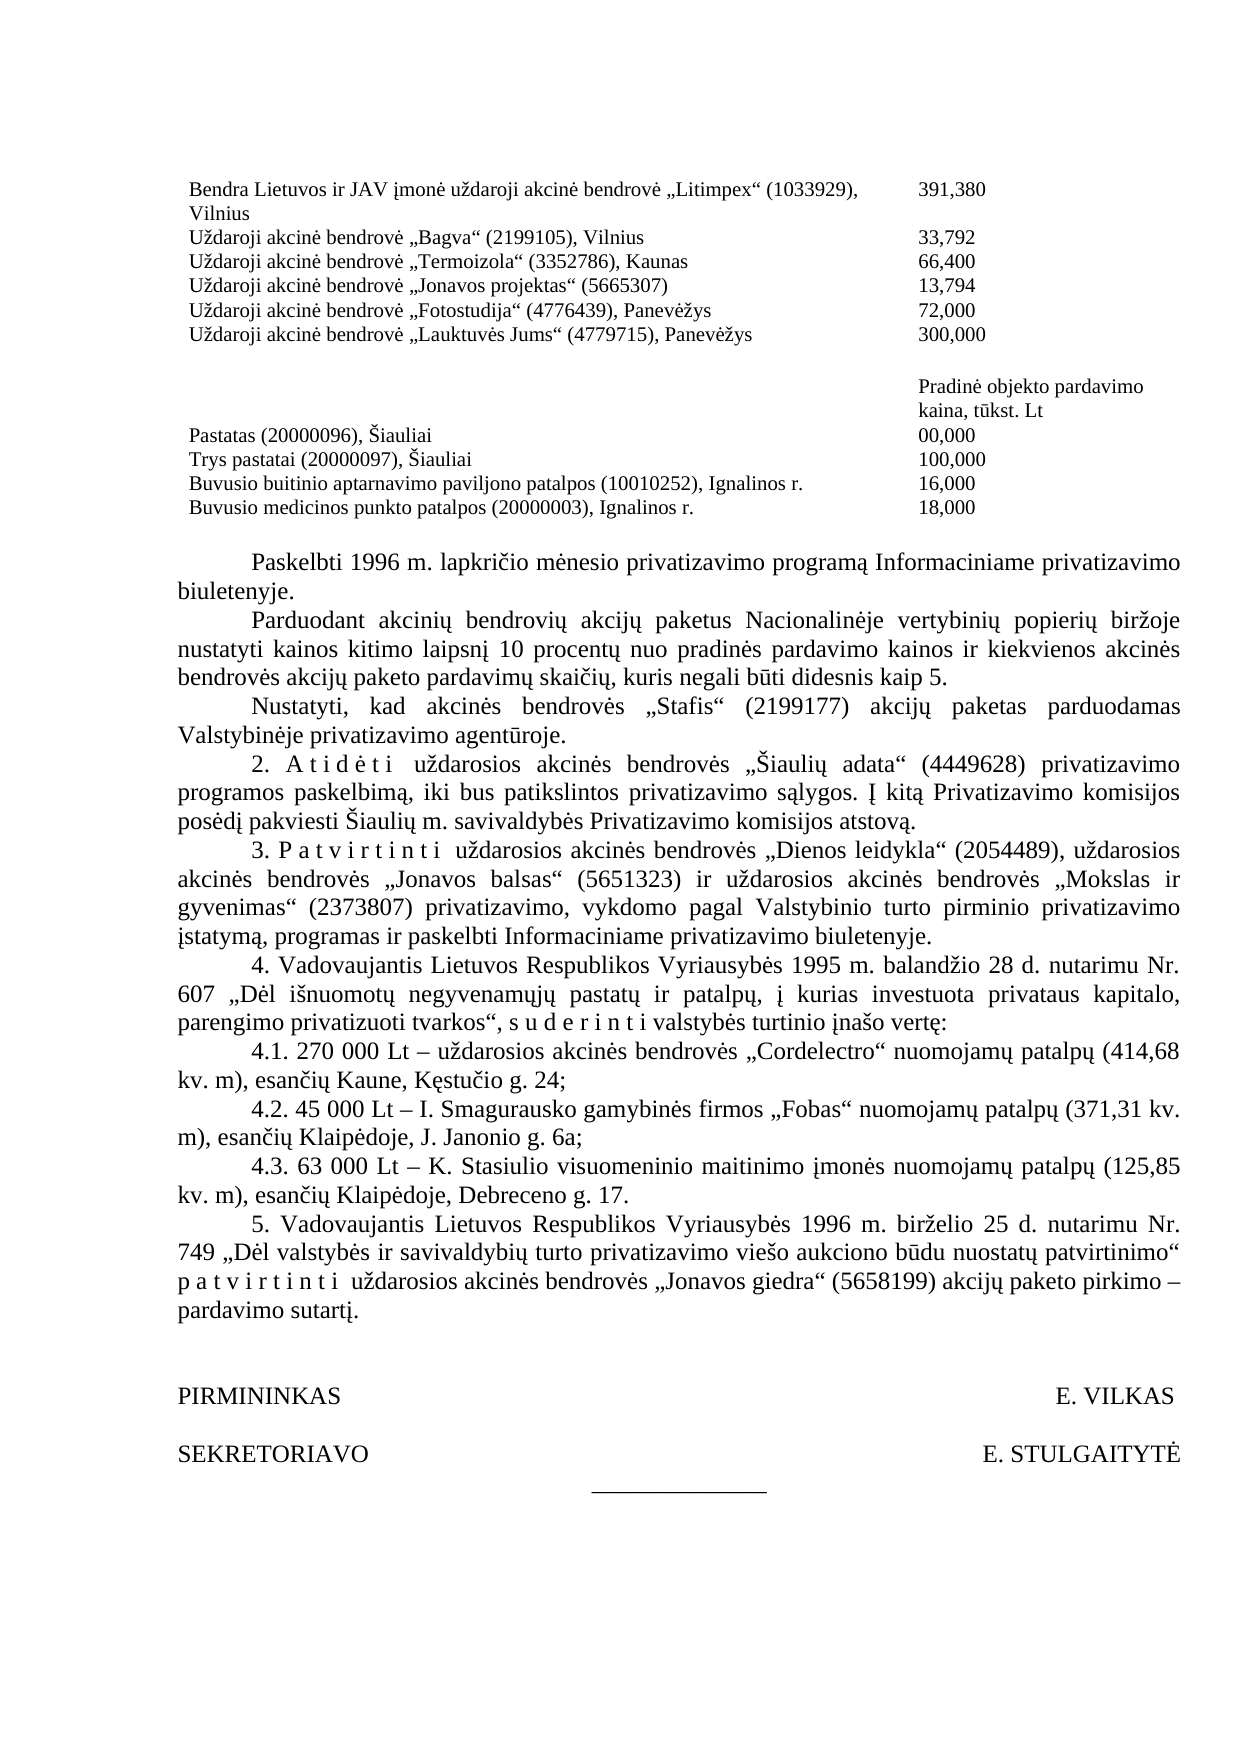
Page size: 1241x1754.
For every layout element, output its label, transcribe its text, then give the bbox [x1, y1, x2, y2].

table_cell Trys pastatai (20000097), Šiauliai [177, 447, 907, 471]
text 4.1. 270 000 Lt – uždarosios akcinės bendrovės „Cordelectro“ nuomojamų patalpų (414,68 kv. m), esančių Kaune, Kęstučio g. 24; [177, 1036, 1181, 1094]
table_header Pradinė objekto pardavimo kaina, tūkst. Lt [907, 374, 1181, 422]
table_cell 72,000 [907, 298, 1181, 322]
text Paskelbti 1996 m. lapkričio mėnesio privatizavimo programą Informaciniame privatizavimo biuletenyje. [177, 547, 1181, 605]
table_cell 100,000 [907, 447, 1181, 471]
table_cell Uždaroji akcinė bendrovė „Lauktuvės Jums“ (4779715), Panevėžys [177, 322, 907, 346]
table_cell Bendra Lietuvos ir JAV įmonė uždaroji akcinė bendrovė „Litimpex“ (1033929), Vilnius [177, 177, 907, 225]
text 4.3. 63 000 Lt – K. Stasiulio visuomeninio maitinimo įmonės nuomojamų patalpų (125,85 kv. m), esančių Klaipėdoje, Debreceno g. 17. [177, 1151, 1181, 1209]
table_cell 13,794 [907, 274, 1181, 297]
table_cell Uždaroji akcinė bendrovė „Jonavos projektas“ (5665307) [177, 274, 907, 297]
table_cell Uždaroji akcinė bendrovė „Termoizola“ (3352786), Kaunas [177, 249, 907, 273]
table_cell Buvusio buitinio aptarnavimo paviljono patalpos (10010252), Ignalinos r. [177, 471, 907, 495]
text 4. Vadovaujantis Lietuvos Respublikos Vyriausybės 1995 m. balandžio 28 d. nutarimu Nr. 607 „Dėl išnuomotų negyvenamųjų pastatų ir patalpų, į kurias investuota privataus kapitalo, parengimo privatizuoti tvarkos“, s u d e r i n t i valstybės turtinio įnašo vertę: [177, 950, 1181, 1036]
table_cell Uždaroji akcinė bendrovė „Fotostudija“ (4776439), Panevėžys [177, 298, 907, 322]
table_header [177, 374, 907, 422]
table_cell Buvusio medicinos punkto patalpos (20000003), Ignalinos r. [177, 495, 907, 519]
table_cell 33,792 [907, 225, 1181, 249]
table_cell 391,380 [907, 177, 1181, 225]
text 5. Vadovaujantis Lietuvos Respublikos Vyriausybės 1996 m. birželio 25 d. nutarimu Nr. 749 „Dėl valstybės ir savivaldybių turto privatizavimo viešo aukciono būdu nuostatų patvirtinimo“ patvirtinti uždarosios akcinės bendrovės „Jonavos giedra“ (5658199) akcijų paketo pirkimo – pardavimo sutartį. [177, 1209, 1181, 1324]
text 2. Atidėti uždarosios akcinės bendrovės „Šiaulių adata“ (4449628) privatizavimo programos paskelbimą, iki bus patikslintos privatizavimo sąlygos. Į kitą Privatizavimo komisijos posėdį pakviesti Šiaulių m. savivaldybės Privatizavimo komisijos atstovą. [177, 749, 1181, 835]
text ______________ [177, 1467, 1181, 1496]
table_cell Uždaroji akcinė bendrovė „Bagva“ (2199105), Vilnius [177, 225, 907, 249]
text 3. Patvirtinti uždarosios akcinės bendrovės „Dienos leidykla“ (2054489), uždarosios akcinės bendrovės „Jonavos balsas“ (5651323) ir uždarosios akcinės bendrovės „Mokslas ir gyvenimas“ (2373807) privatizavimo, vykdomo pagal Valstybinio turto pirminio privatizavimo įstatymą, programas ir paskelbti Informaciniame privatizavimo biuletenyje. [177, 835, 1181, 950]
table_cell Pastatas (20000096), Šiauliai [177, 423, 907, 447]
table_cell 16,000 [907, 471, 1181, 495]
table_cell 300,000 [907, 322, 1181, 346]
text 4.2. 45 000 Lt – I. Smagurausko gamybinės firmos „Fobas“ nuomojamų patalpų (371,31 kv. m), esančių Klaipėdoje, J. Janonio g. 6a; [177, 1094, 1181, 1151]
text Nustatyti, kad akcinės bendrovės „Stafis“ (2199177) akcijų paketas parduodamas Valstybinėje privatizavimo agentūroje. [177, 691, 1181, 749]
text SEKRETORIAVO E. STULGAITYTĖ [177, 1439, 1181, 1467]
table_cell 00,000 [907, 423, 1181, 447]
text PIRMININKAS E. VILKAS [177, 1381, 1181, 1410]
text Parduodant akcinių bendrovių akcijų paketus Nacionalinėje vertybinių popierių biržoje nustatyti kainos kitimo laipsnį 10 procentų nuo pradinės pardavimo kainos ir kiekvienos akcinės bendrovės akcijų paketo pardavimų skaičių, kuris negali būti didesnis kaip 5. [177, 605, 1181, 691]
table_cell 18,000 [907, 495, 1181, 519]
table_cell 66,400 [907, 249, 1181, 273]
